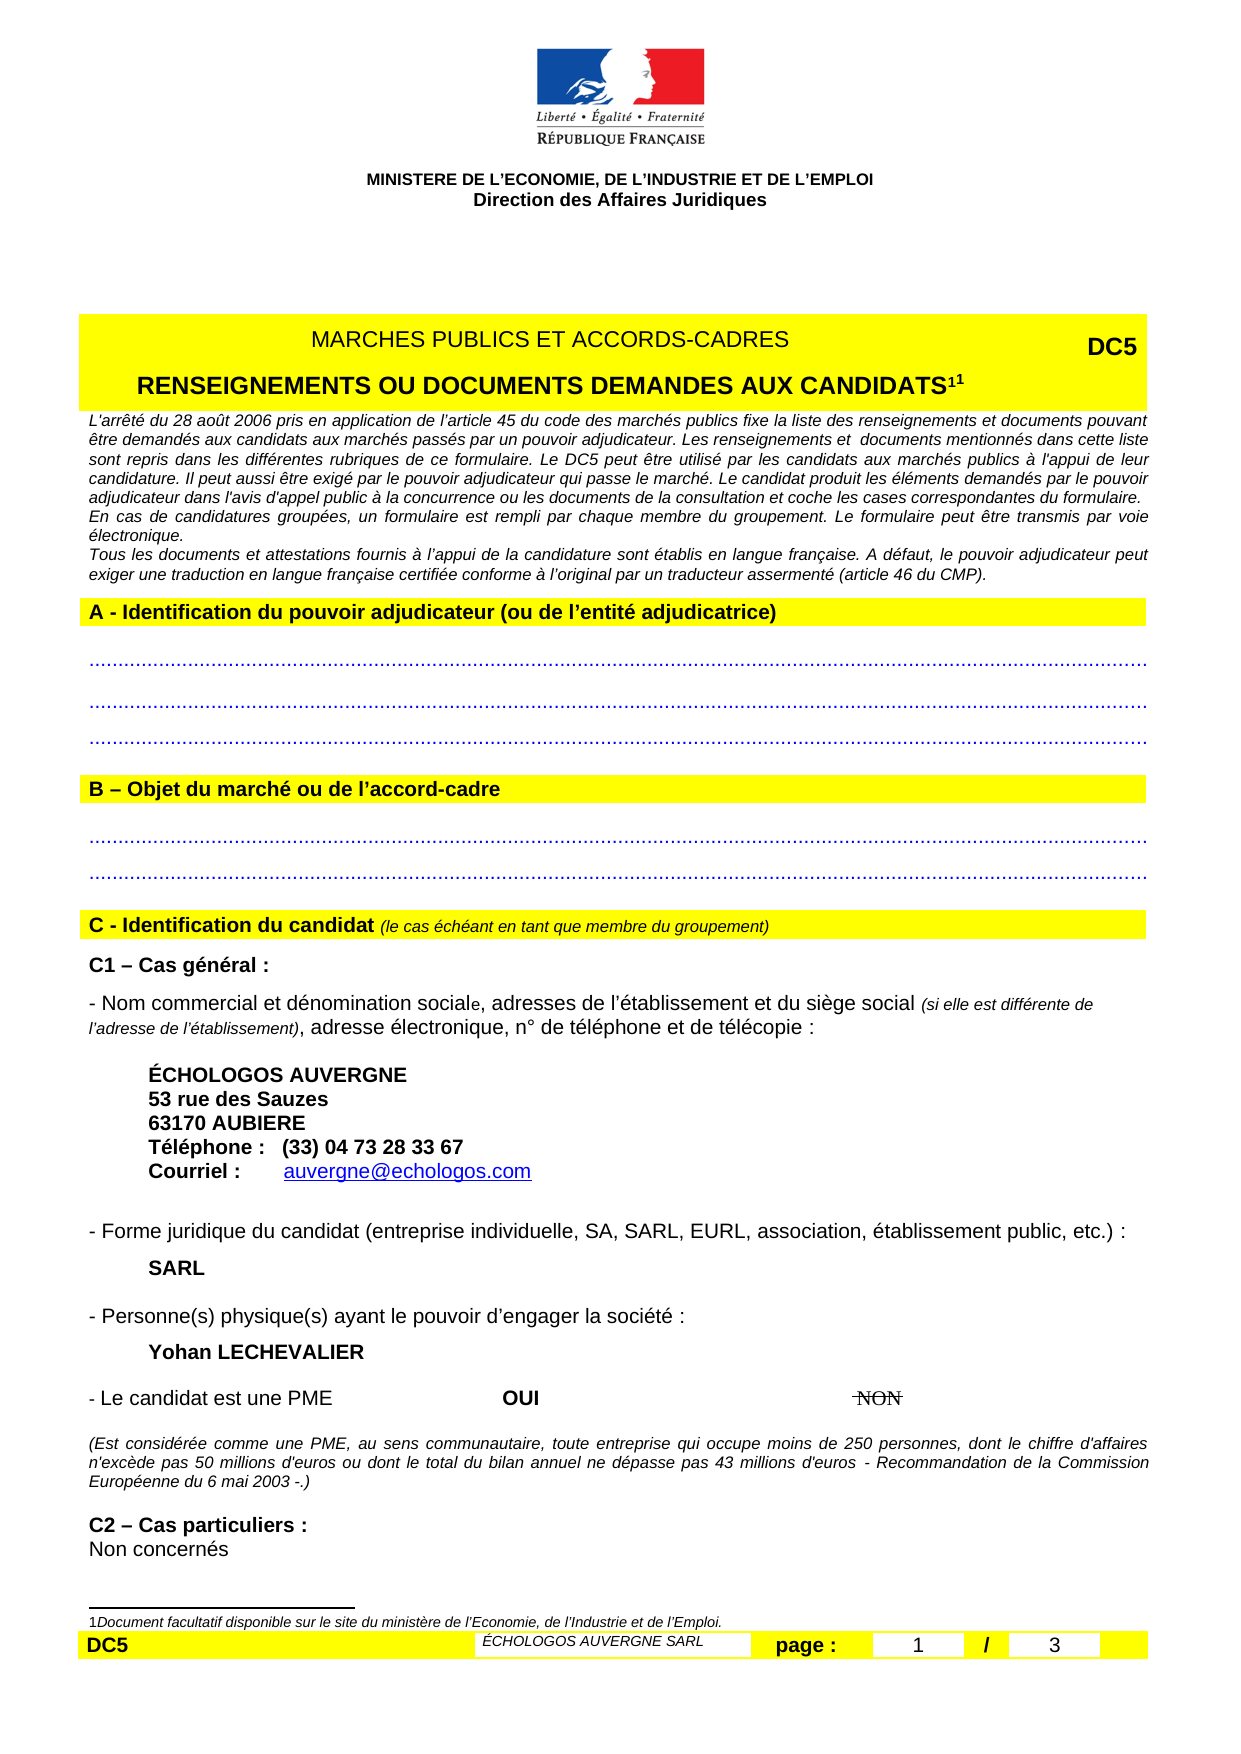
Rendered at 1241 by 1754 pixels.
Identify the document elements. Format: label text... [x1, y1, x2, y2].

table_header A - Identification du pouvoir adjudicateur (ou de l’entité adjudicatrice) [82, 600, 1012, 624]
text Échologos AUVERGNE [89, 1063, 1151, 1087]
table_header [1012, 777, 1144, 801]
table_header [1012, 600, 1144, 624]
table_header DC5 [1022, 320, 1142, 406]
table_header [79, 234, 1142, 290]
text Yohan LECHEVALIER [89, 1340, 1151, 1364]
subtitle C2 – Cas particuliers : [89, 1513, 1151, 1537]
text L'arrêté du 28 août 2006 pris en application de l’article 45 du code des marchés publics fixe la liste des renseignements et documents pouvant être demandés aux candidats aux marchés passés par un pouvoir adjudicateur. Les renseignements et documents mentionnés dans cette liste sont repris dans les différentes rubriques de ce formulaire. Le DC5 peut être utilisé par les candidats aux marchés publics à l'appui de leur candidature. Il peut aussi être exigé par le pouvoir adjudicateur qui passe le marché. Le candidat produit les éléments demandés par le pouvoir adjudicateur dans l'avis d'appel public à la concurrence ou les documents de la consultation et coche les cases correspondantes du formulaire. [89, 411, 1151, 507]
text 53 rue des Sauzes [89, 1087, 1151, 1111]
table_header C - Identification du candidat (le cas échéant en tant que membre du groupement) [82, 913, 1012, 936]
text SARL [89, 1256, 1151, 1280]
table_header [1012, 913, 1144, 936]
subtitle - Nom commercial et dénomination sociale, adresses de l’établissement et du siège social (si elle est différente de l’adresse de l’établissement), adresse électronique, n° de téléphone et de télécopie : [89, 991, 1151, 1039]
text (Est considérée comme une PME, au sens communautaire, toute entreprise qui occupe moins de 250 personnes, dont le chiffre d'affaires n'excède pas 50 millions d'euros ou dont le total du bilan annuel ne dépasse pas 43 millions d'euros - Recommandation de la Commission Européenne du 6 mai 2003 -.) [89, 1434, 1151, 1491]
text Tous les documents et attestations fournis à l’appui de la candidature sont établis en langue française. A défaut, le pouvoir adjudicateur peut exiger une traduction en langue française certifiée conforme à l’original par un traducteur assermenté (article 46 du CMP). [89, 545, 1151, 583]
picture [535, 47, 705, 146]
text Courriel : auvergne@echologos.com [89, 1159, 1151, 1183]
text 63170 AUBIERE [89, 1111, 1151, 1135]
text - Le candidat est une PME OUI NON [89, 1386, 1151, 1410]
text Non concernés [89, 1537, 1151, 1561]
subtitle C1 – Cas général : [89, 953, 1151, 977]
text Téléphone : (33) 04 73 28 33 67 [89, 1135, 1151, 1159]
table_header B – Objet du marché ou de l’accord-cadre [82, 777, 1012, 801]
text - Personne(s) physique(s) ayant le pouvoir d’engager la société : [89, 1304, 1151, 1328]
text En cas de candidatures groupées, un formulaire est rempli par chaque membre du groupement. Le formulaire peut être transmis par voie électronique. [89, 507, 1151, 545]
table_header MARCHES PUBLICS ET ACCORDS-CADRES renseignements ou documents demandes aux candidats1 [84, 320, 1016, 406]
text - Forme juridique du candidat (entreprise individuelle, SA, SARL, EURL, association, établissement public, etc.) : [89, 1219, 1151, 1243]
